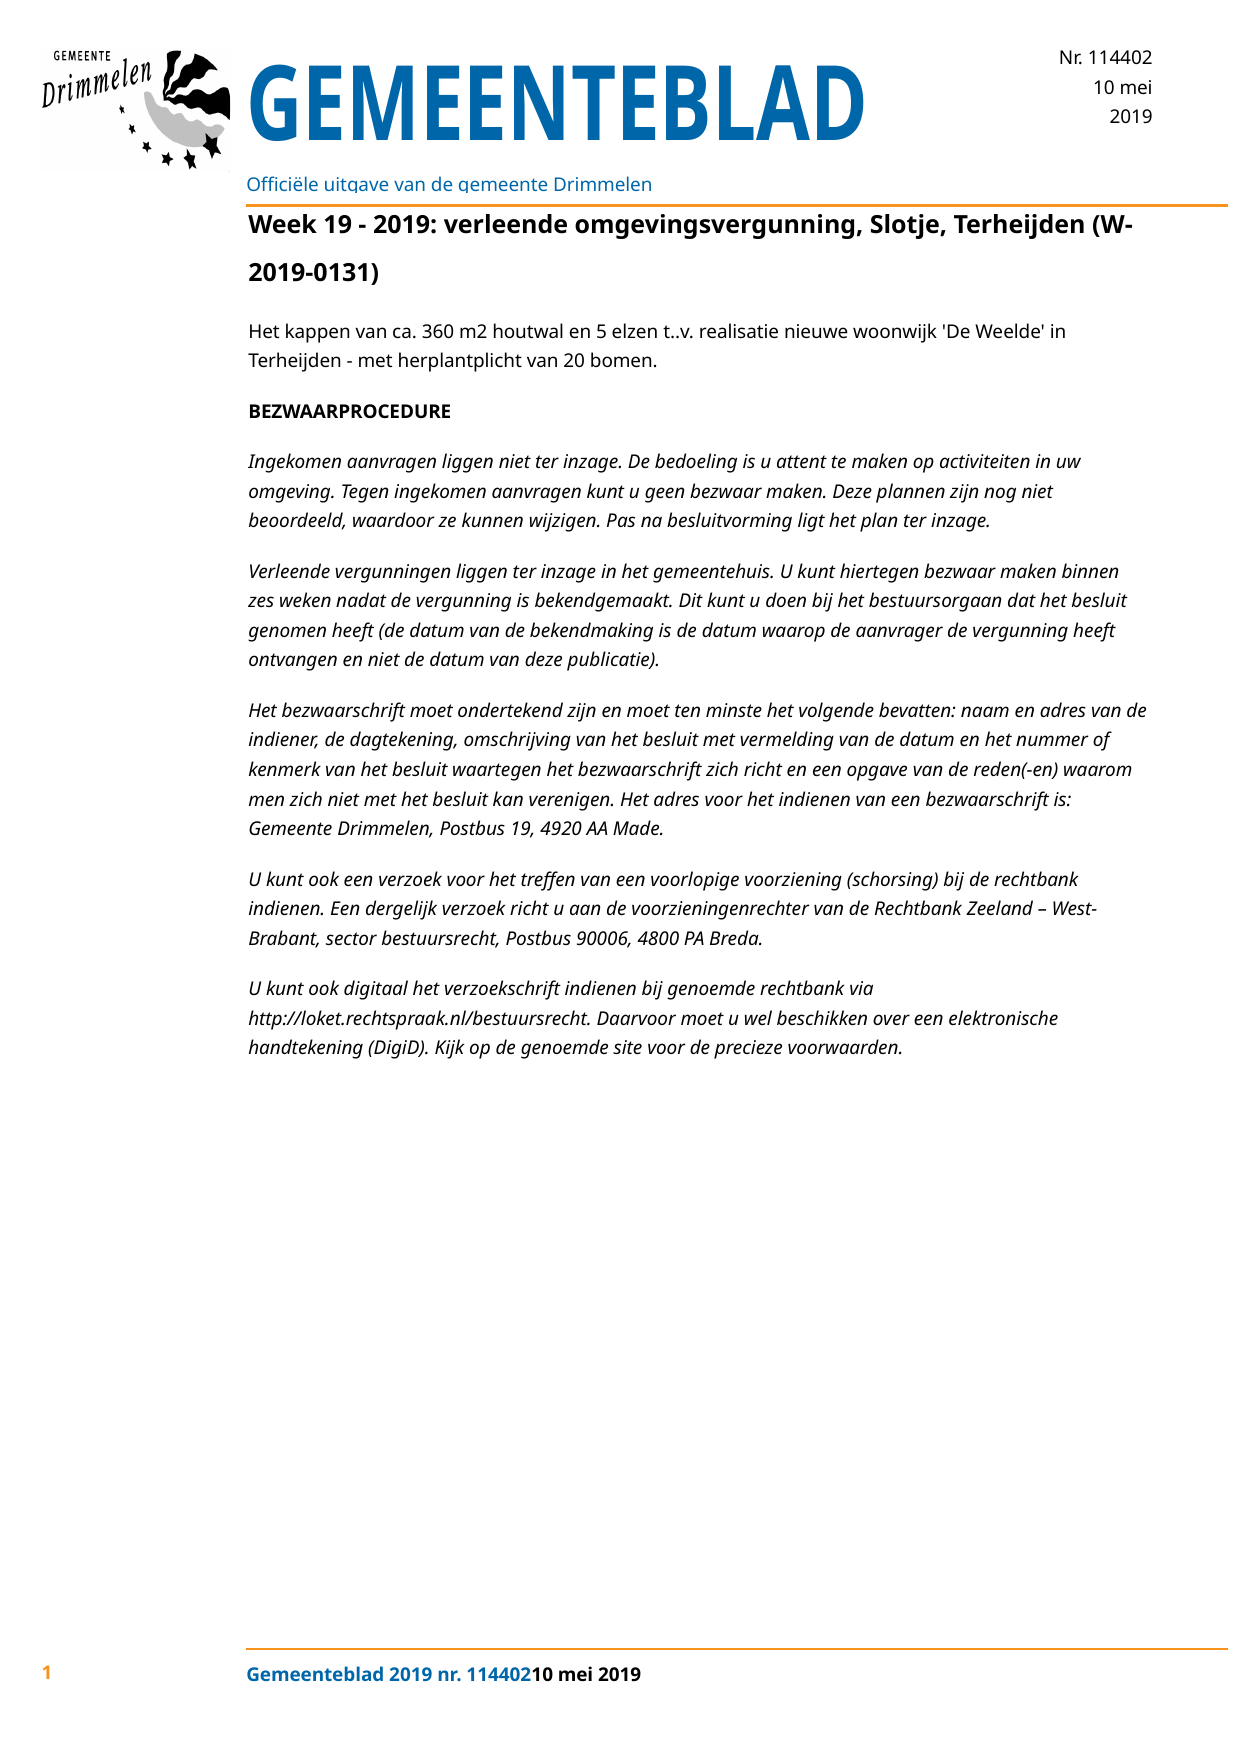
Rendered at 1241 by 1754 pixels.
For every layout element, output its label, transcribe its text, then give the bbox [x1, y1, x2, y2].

text U kunt ook een verzoek voor het treffen van een voorlopige voorziening (schorsing) bij de rechtbank indienen. Een dergelijk verzoek richt u aan de voorzieningenrechter van de Rechtbank Zeeland – West-Brabant, sector bestuursrecht, Postbus 90006, 4800 PA Breda. [248, 866, 1152, 951]
text Ingekomen aanvragen liggen niet ter inzage. De bedoeling is u attent te maken op activiteiten in uw omgeving. Tegen ingekomen aanvragen kunt u geen bezwaar maken. Deze plannen zijn nog niet beoordeeld, waardoor ze kunnen wijzigen. Pas na besluitvorming ligt het plan ter inzage. [248, 448, 1152, 533]
text Het bezwaarschrift moet ondertekend zijn en moet ten minste het volgende bevatten: naam en adres van de indiener, de dagtekening, omschrijving van het besluit met vermelding van de datum en het nummer of kenmerk van het besluit waartegen het bezwaarschrift zich richt en een opgave van de reden(-en) waarom men zich niet met het besluit kan verenigen. Het adres voor het indienen van een bezwaarschrift is: Gemeente Drimmelen, Postbus 19, 4920 AA Made. [248, 697, 1152, 841]
text Week 19 - 2019: verleende omgevingsvergunning, Slotje, Terheijden (W-2019-0131) [248, 207, 1152, 288]
text BEZWAARPROCEDURE [248, 398, 1152, 424]
text Verleende vergunningen liggen ter inzage in het gemeentehuis. U kunt hiertegen bezwaar maken binnen zes weken nadat de vergunning is bekendgemaakt. Dit kunt u doen bij het bestuursorgaan dat het besluit genomen heeft (de datum van de bekendmaking is de datum waarop de aanvrager de vergunning heeft ontvangen en niet de datum van deze publicatie). [248, 558, 1152, 672]
text U kunt ook digitaal het verzoekschrift indienen bij genoemde rechtbank via http://loket.rechtspraak.nl/bestuursrecht. Daarvoor moet u wel beschikken over een elektronische handtekening (DigiD). Kijk op de genoemde site voor de precieze voorwaarden. [248, 975, 1152, 1060]
picture [41, 47, 231, 172]
text Het kappen van ca. 360 m2 houtwal en 5 elzen t..v. realisatie nieuwe woonwijk 'De Weelde' in Terheijden - met herplantplicht van 20 bomen. [248, 318, 1152, 373]
